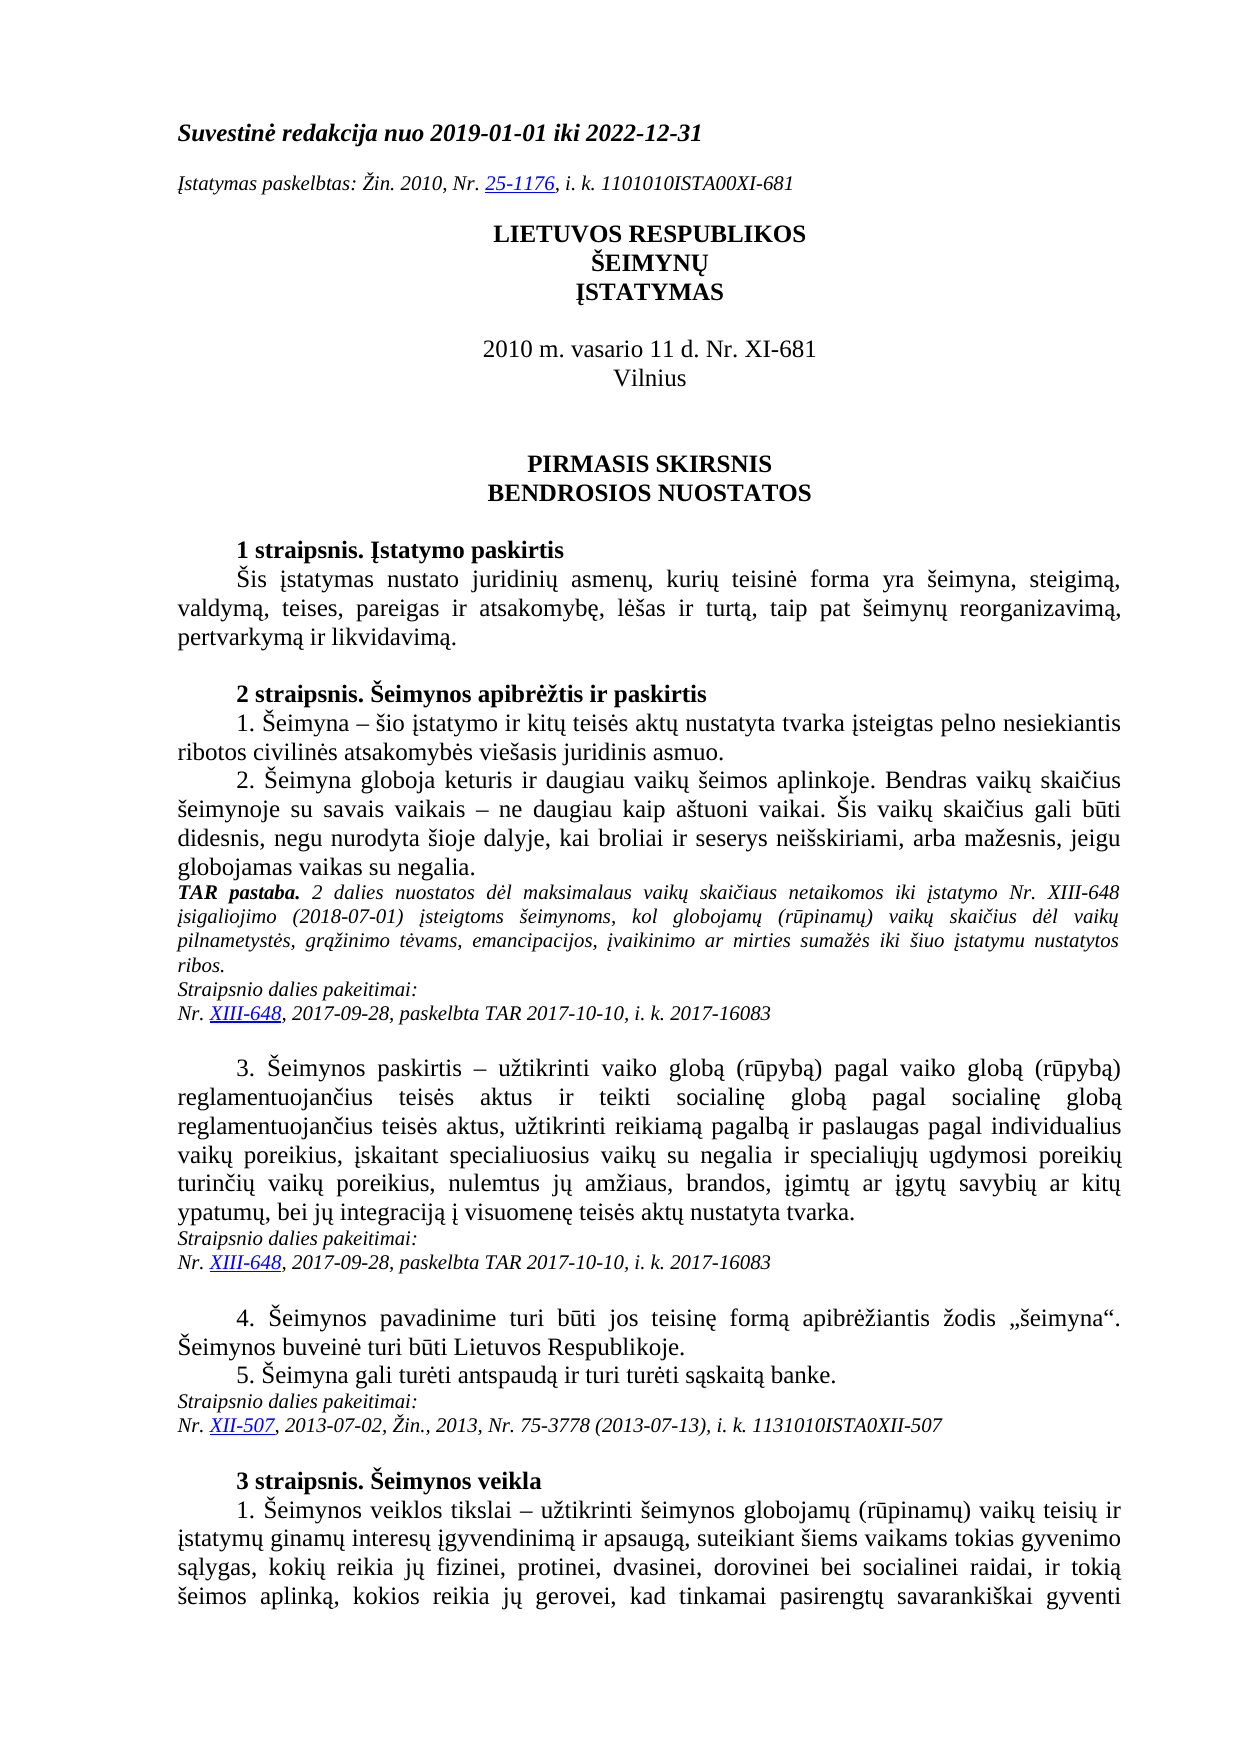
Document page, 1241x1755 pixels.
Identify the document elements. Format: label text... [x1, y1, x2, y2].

text PIRMASIS SKIRSNIS [177, 449, 1122, 478]
text 3. Šeimynos paskirtis – užtikrinti vaiko globą (rūpybą) pagal vaiko globą (rūpybą) reglamentuojančius teisės aktus ir teikti socialinę globą pagal socialinę globą reglamentuojančius teisės aktus, užtikrinti reikiamą pagalbą ir paslaugas pagal individualius vaikų poreikius, įskaitant specialiuosius vaikų su negalia ir specialiųjų ugdymosi poreikių turinčių vaikų poreikius, nulemtus jų amžiaus, brandos, įgimtų ar įgytų savybių ar kitų ypatumų, bei jų integraciją į visuomenę teisės aktų nustatyta tvarka. [177, 1053, 1122, 1226]
text 2010 m. vasario 11 d. Nr. XI-681 [177, 334, 1122, 363]
text Įstatymas paskelbtas: Žin. 2010, Nr. 25-1176, i. k. 1101010ISTA00XI-681 [177, 171, 1122, 195]
text 1. Šeimyna – šio įstatymo ir kitų teisės aktų nustatyta tvarka įsteigtas pelno nesiekiantis ribotos civilinės atsakomybės viešasis juridinis asmuo. [177, 708, 1122, 765]
text LIETUVOS RESPUBLIKOS ŠEIMYNŲ ĮSTATYMAS [177, 219, 1122, 305]
text Nr. XII-507, 2013-07-02, Žin., 2013, Nr. 75-3778 (2013-07-13), i. k. 1131010ISTA0XII-507 [177, 1413, 1122, 1437]
text 2. Šeimyna globoja keturis ir daugiau vaikų šeimos aplinkoje. Bendras vaikų skaičius šeimynoje su savais vaikais – ne daugiau kaip aštuoni vaikai. Šis vaikų skaičius gali būti didesnis, negu nurodyta šioje dalyje, kai broliai ir seserys neišskiriami, arba mažesnis, jeigu globojamas vaikas su negalia. [177, 765, 1122, 880]
text TAR pastaba. 2 dalies nuostatos dėl maksimalaus vaikų skaičiaus netaikomos iki įstatymo Nr. XIII-648 įsigaliojimo (2018-07-01) įsteigtoms šeimynoms, kol globojamų (rūpinamų) vaikų skaičius dėl vaikų pilnametystės, grąžinimo tėvams, emancipacijos, įvaikinimo ar mirties sumažės iki šiuo įstatymu nustatytos ribos. [177, 880, 1122, 977]
text Straipsnio dalies pakeitimai: [177, 1389, 1122, 1413]
text 2 straipsnis. Šeimynos apibrėžtis ir paskirtis [177, 679, 1122, 708]
text Šis įstatymas nustato juridinių asmenų, kurių teisinė forma yra šeimyna, steigimą, valdymą, teises, pareigas ir atsakomybę, lėšas ir turtą, taip pat šeimynų reorganizavimą, pertvarkymą ir likvidavimą. [177, 564, 1122, 650]
text Suvestinė redakcija nuo 2019-01-01 iki 2022-12-31 [177, 118, 1122, 147]
text Nr. XIII-648, 2017-09-28, paskelbta TAR 2017-10-10, i. k. 2017-16083 [177, 1001, 1122, 1025]
text Vilnius [177, 363, 1122, 392]
text 1 straipsnis. Įstatymo paskirtis [177, 535, 1122, 564]
text BENDROSIOS NUOSTATOS [177, 478, 1122, 507]
text 1. Šeimynos veiklos tikslai – užtikrinti šeimynos globojamų (rūpinamų) vaikų teisių ir įstatymų ginamų interesų įgyvendinimą ir apsaugą, suteikiant šiems vaikams tokias gyvenimo sąlygas, kokių reikia jų fizinei, protinei, dvasinei, dorovinei bei socialinei raidai, ir tokią šeimos aplinką, kokios reikia jų gerovei, kad tinkamai pasirengtų savarankiškai gyventi [177, 1495, 1122, 1610]
text 4. Šeimynos pavadinime turi būti jos teisinę formą apibrėžiantis žodis „šeimyna“. Šeimynos buveinė turi būti Lietuvos Respublikoje. [177, 1303, 1122, 1360]
text Straipsnio dalies pakeitimai: [177, 1226, 1122, 1250]
text Straipsnio dalies pakeitimai: [177, 977, 1122, 1001]
text Nr. XIII-648, 2017-09-28, paskelbta TAR 2017-10-10, i. k. 2017-16083 [177, 1250, 1122, 1274]
text 5. Šeimyna gali turėti antspaudą ir turi turėti sąskaitą banke. [177, 1360, 1122, 1389]
text 3 straipsnis. Šeimynos veikla [177, 1466, 1122, 1495]
